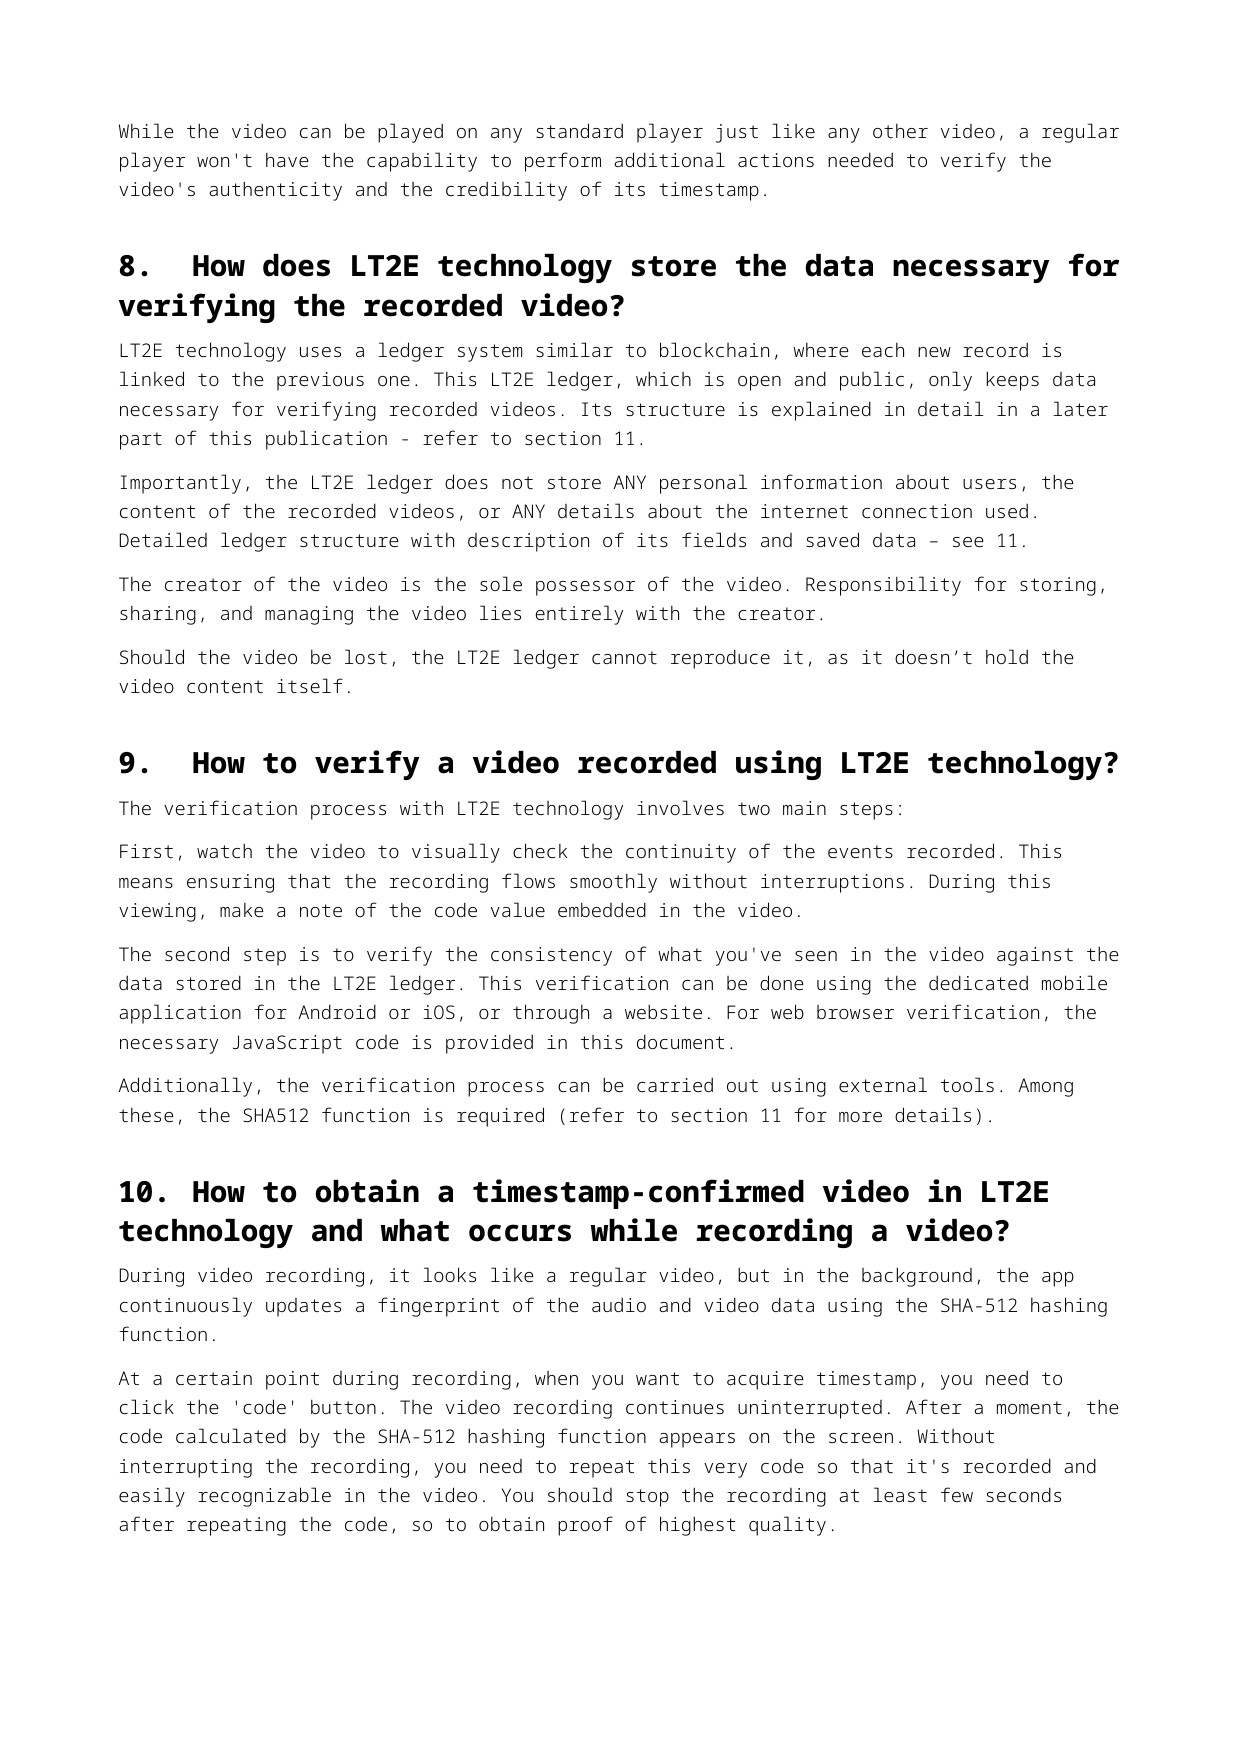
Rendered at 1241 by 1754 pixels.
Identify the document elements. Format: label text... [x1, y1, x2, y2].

text During video recording, it looks like a regular video, but in the background, the app continuously updates a fingerprint of the audio and video data using the SHA-512 hashing function. [118, 1263, 1122, 1347]
subtitle How does LT2E technology store the data necessary for verifying the recorded video? [118, 246, 1122, 325]
text Should the video be lost, the LT2E ledger cannot reproduce it, as it doesn’t hold the video content itself. [118, 644, 1122, 699]
text Importantly, the LT2E ledger does not store ANY personal information about users, the content of the recorded videos, or ANY details about the internet connection used. Detailed ledger structure with description of its fields and saved data – see 11. [118, 469, 1122, 553]
text At a certain point during recording, when you want to acquire timestamp, you need to click the 'code' button. The video recording continues uninterrupted. After a moment, the code calculated by the SHA-512 hashing function appears on the screen. Without interrupting the recording, you need to repeat this very code so that it's recorded and easily recognizable in the video. You should stop the recording at least few seconds after repeating the code, so to obtain proof of highest quality. [118, 1365, 1122, 1537]
text The second step is to verify the consistency of what you've seen in the video against the data stored in the LT2E ledger. This verification can be done using the dedicated mobile application for Android or iOS, or through a website. For web browser verification, the necessary JavaScript code is provided in this document. [118, 941, 1122, 1054]
subtitle How to obtain a timestamp-confirmed video in LT2E technology and what occurs while recording a video? [118, 1171, 1122, 1250]
subtitle How to verify a video recorded using LT2E technology? [118, 743, 1122, 782]
text The verification process with LT2E technology involves two main steps: [118, 795, 1122, 820]
text Additionally, the verification process can be carried out using external tools. Among these, the SHA512 function is required (refer to section 11 for more details). [118, 1073, 1122, 1128]
text LT2E technology uses a ledger system similar to blockchain, where each new record is linked to the previous one. This LT2E ledger, which is open and public, only keeps data necessary for verifying recorded videos. Its structure is explained in detail in a later part of this publication - refer to section 11. [118, 337, 1122, 451]
text First, watch the video to visually check the continuity of the events recorded. This means ensuring that the recording flows smoothly without interruptions. During this viewing, make a note of the code value embedded in the video. [118, 839, 1122, 923]
text While the video can be played on any standard player just like any other video, a regular player won't have the capability to perform additional actions needed to verify the video's authenticity and the credibility of its timestamp. [118, 118, 1122, 202]
text The creator of the video is the sole possessor of the video. Responsibility for storing, sharing, and managing the video lies entirely with the creator. [118, 571, 1122, 626]
